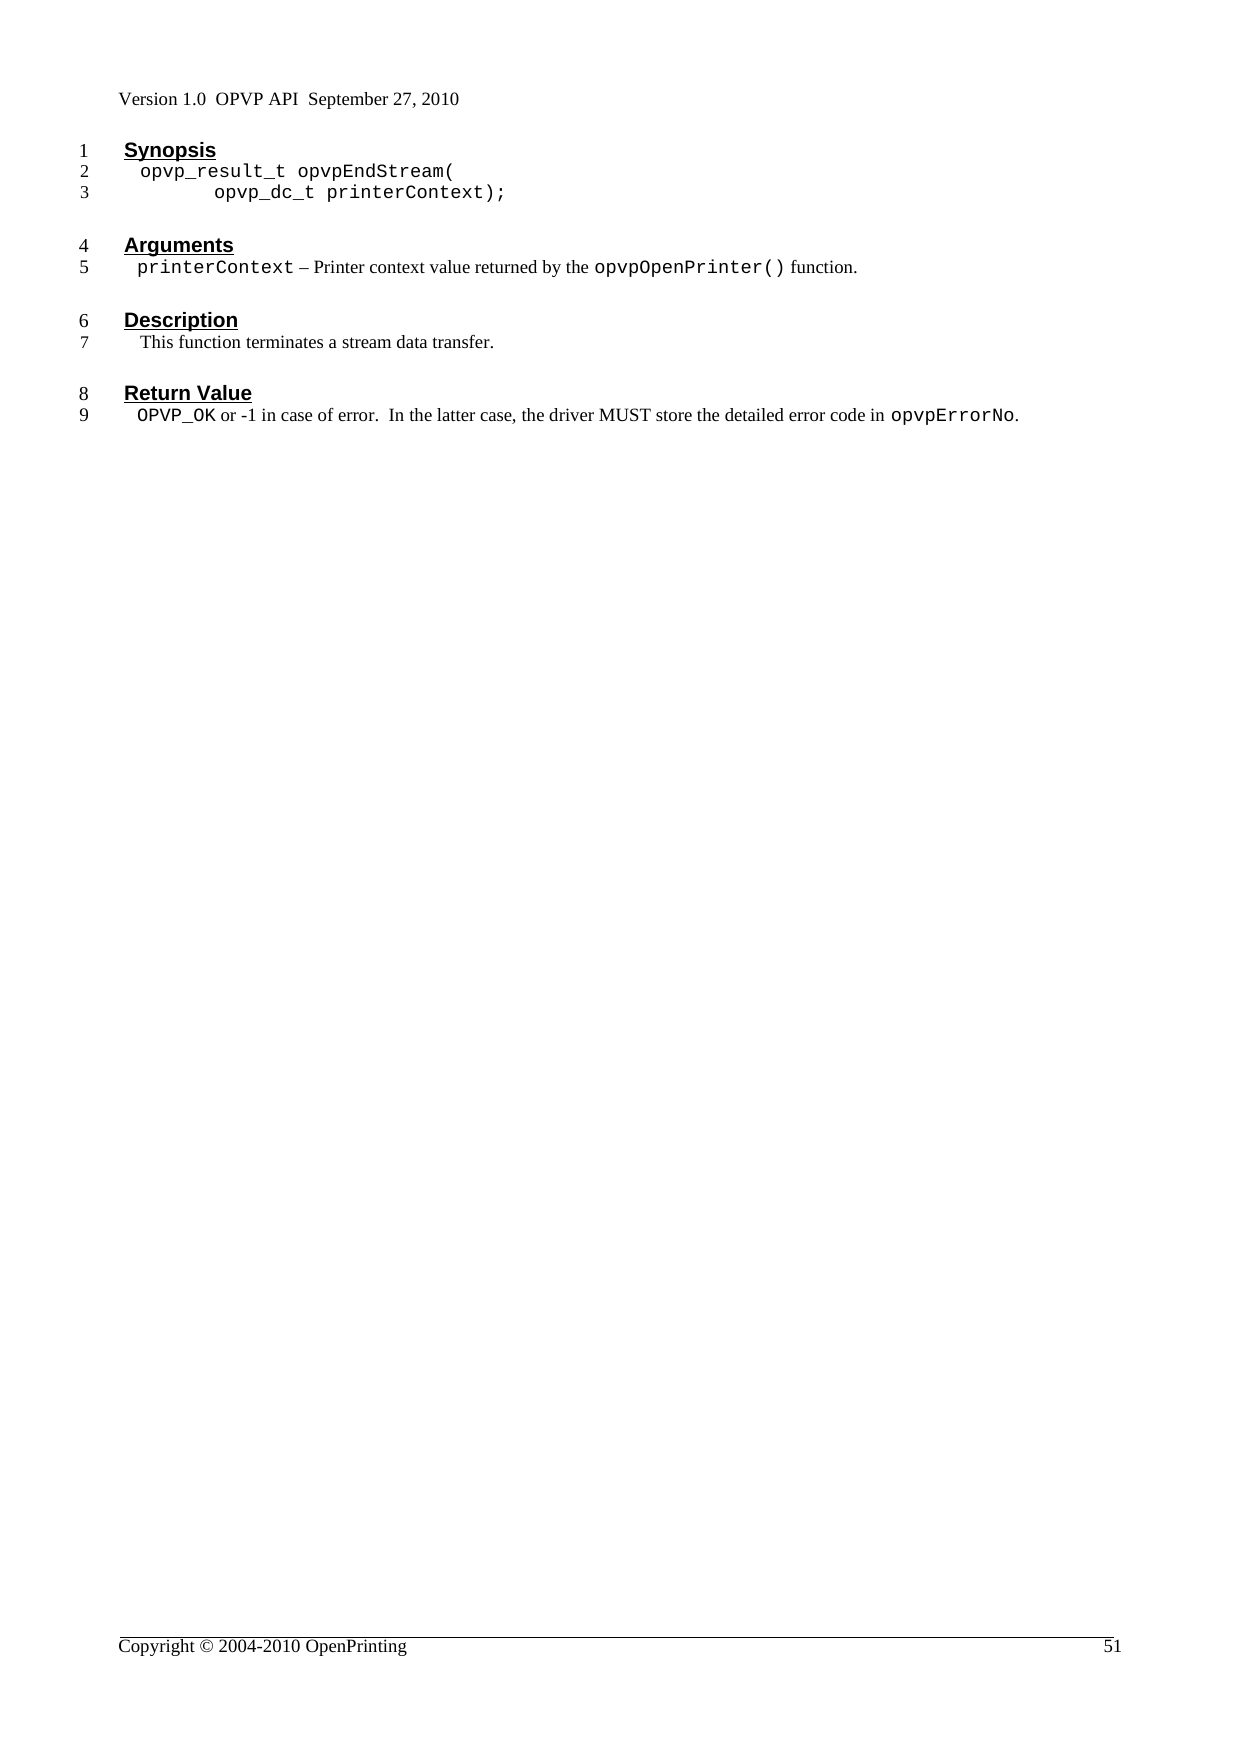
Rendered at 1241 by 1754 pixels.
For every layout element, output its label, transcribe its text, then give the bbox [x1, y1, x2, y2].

subtitle Synopsis [118, 139, 1122, 162]
subtitle Description [118, 308, 1122, 332]
text printerContext – Printer context value returned by the opvpOpenPrinter() function. [137, 257, 1103, 279]
text opvp_result_t opvpEndStream( opvp_dc_t printerContext); [140, 162, 1100, 204]
subtitle Return Value [118, 382, 1122, 405]
subtitle Arguments [118, 234, 1122, 257]
text This function terminates a stream data transfer. [140, 332, 1100, 352]
text OPVP_OK or -1 in case of error. In the latter case, the driver MUST store the detailed error code in opvpErrorNo. [137, 405, 1103, 427]
